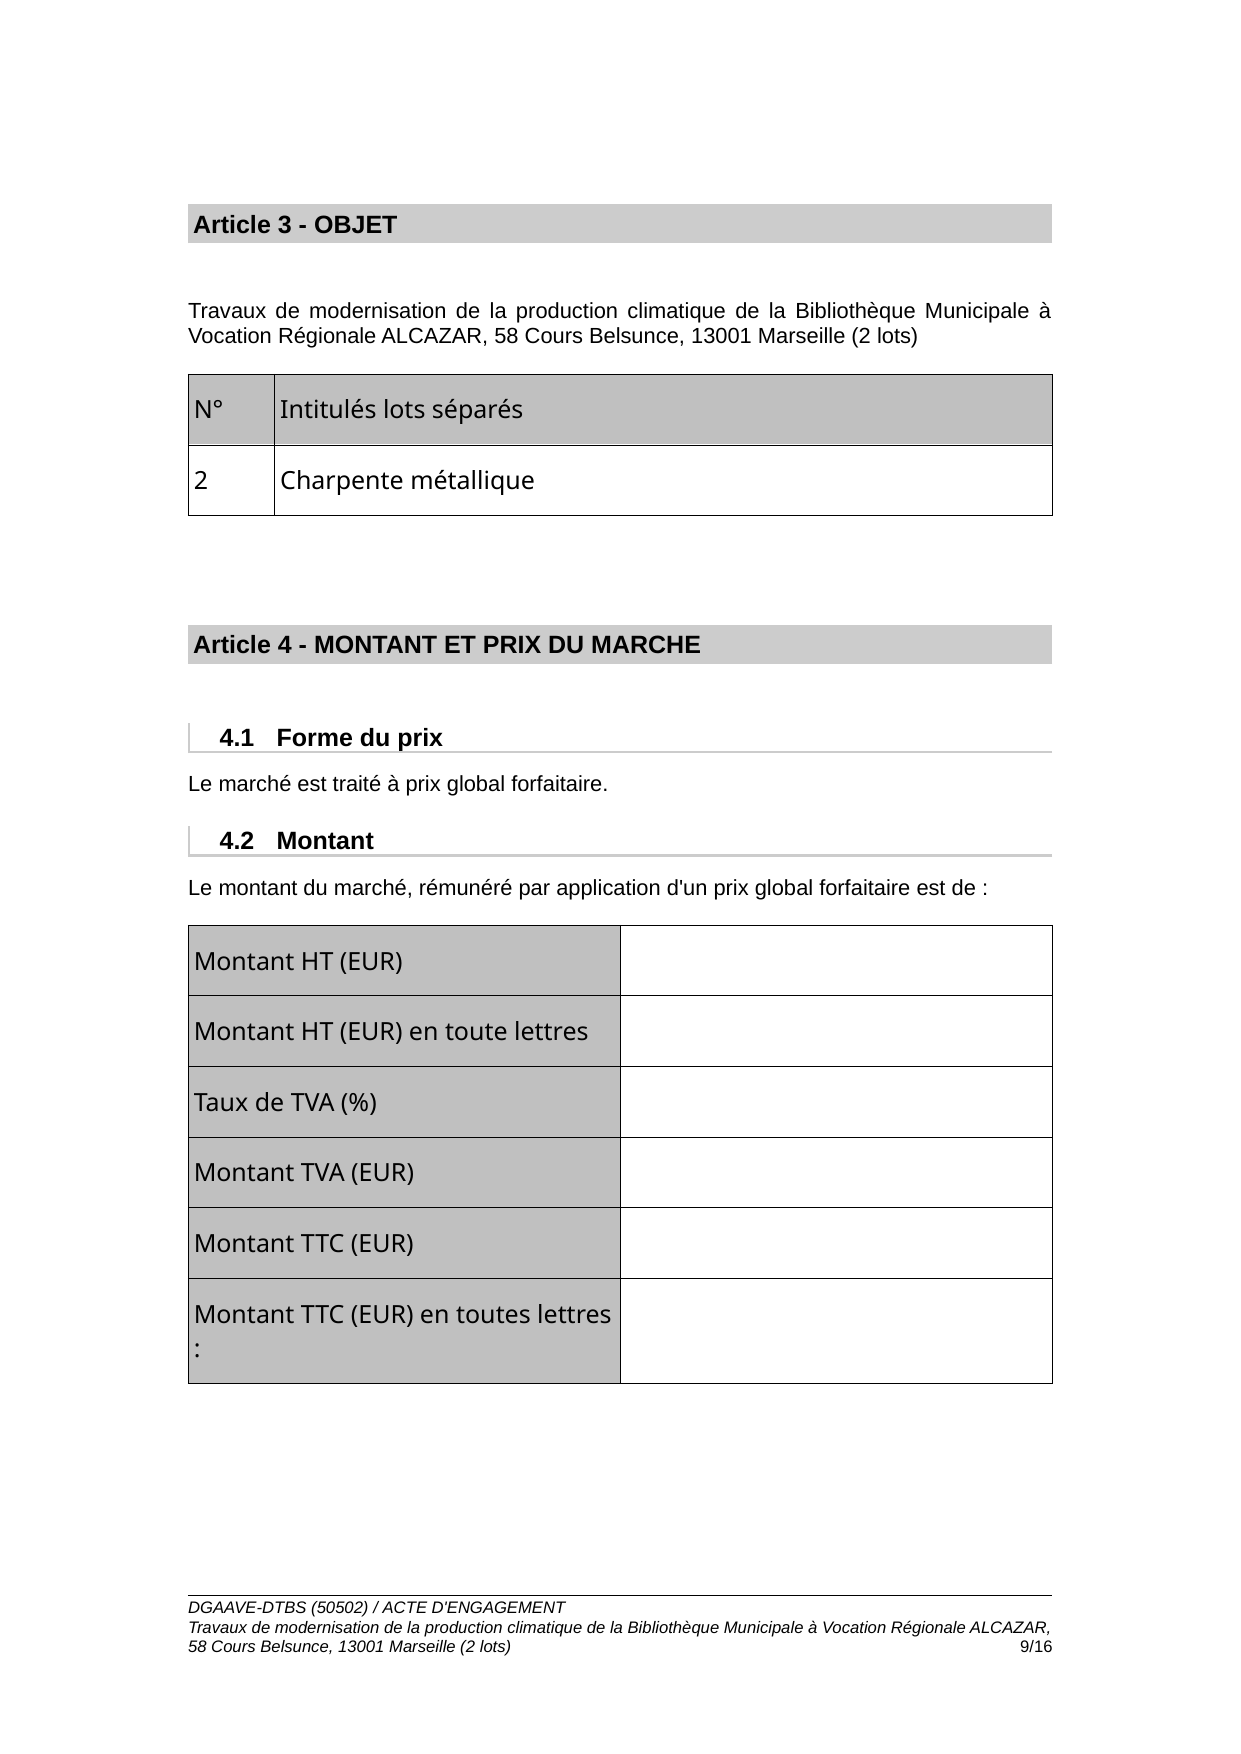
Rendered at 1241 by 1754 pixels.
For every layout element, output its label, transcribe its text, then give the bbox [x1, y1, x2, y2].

table_cell Montant HT (EUR) en toute lettres [189, 996, 620, 1066]
text Le marché est traité à prix global forfaitaire. [188, 771, 1052, 796]
text Le montant du marché, rémunéré par application d'un prix global forfaitaire est de : [188, 874, 1052, 899]
table_header Montant HT (EUR) [189, 926, 620, 995]
table_header [621, 926, 1052, 995]
text Travaux de modernisation de la production climatique de la Bibliothèque Municipale à Vocation Régionale ALCAZAR, 58 Cours Belsunce, 13001 Marseille (2 lots) [188, 298, 1052, 349]
table_cell [621, 1138, 1052, 1207]
table_cell Montant TVA (EUR) [189, 1138, 620, 1207]
table_cell 2 [189, 446, 274, 515]
table_cell Montant TTC (EUR) en toutes lettres : [189, 1279, 620, 1383]
table_cell Charpente métallique [275, 446, 1052, 515]
table_cell [621, 1279, 1052, 1383]
subtitle MONTANT ET PRIX DU MARCHE [190, 627, 1050, 662]
subtitle Montant [190, 826, 1052, 854]
table_header Intitulés lots séparés [275, 375, 1052, 444]
subtitle OBJET [190, 207, 1050, 241]
table_cell [621, 1208, 1052, 1278]
table_cell Taux de TVA (%) [189, 1067, 620, 1137]
table_cell [621, 1067, 1052, 1137]
table_cell [621, 996, 1052, 1066]
subtitle Forme du prix [190, 723, 1052, 751]
table_cell Montant TTC (EUR) [189, 1208, 620, 1278]
table_header N° [189, 375, 274, 444]
